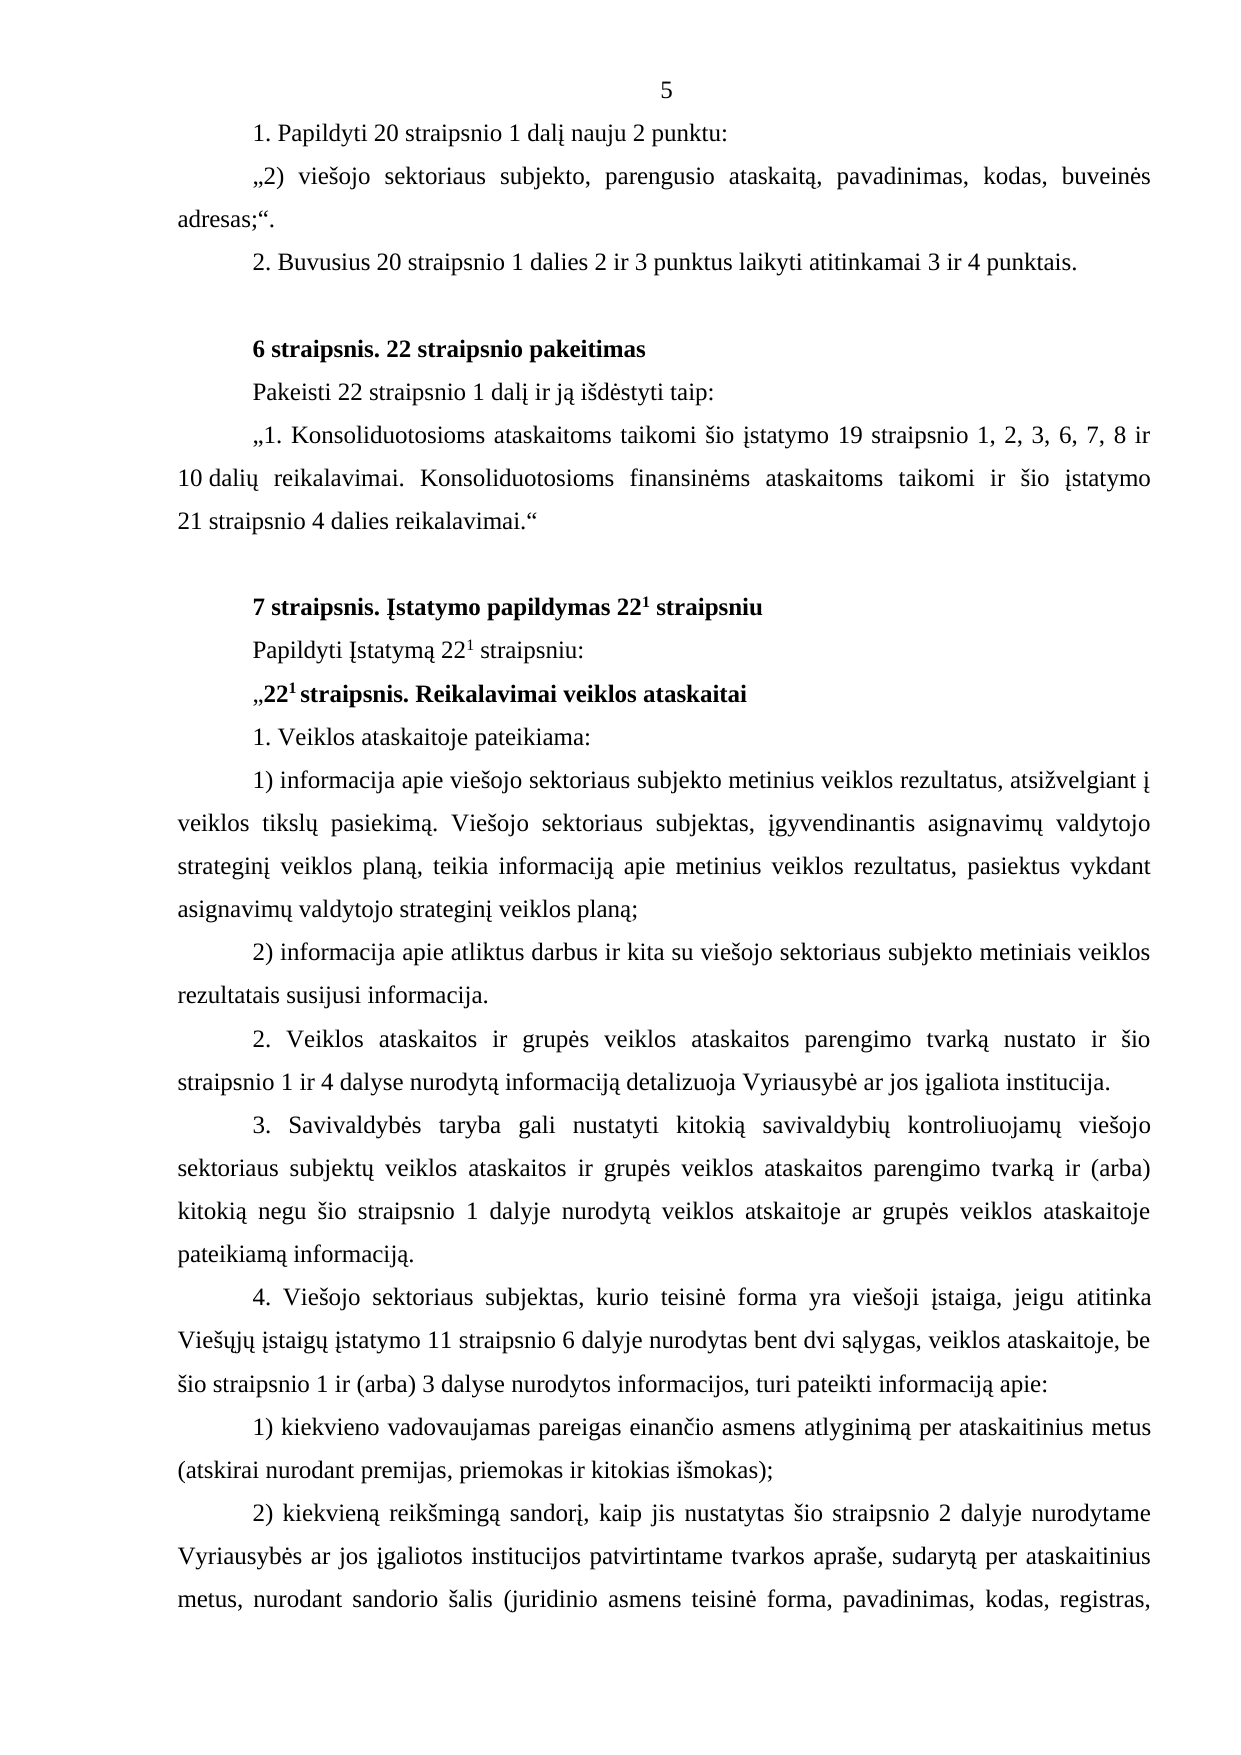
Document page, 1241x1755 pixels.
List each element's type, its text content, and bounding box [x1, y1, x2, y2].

text 2) kiekvieną reikšmingą sandorį, kaip jis nustatytas šio straipsnio 2 dalyje nurodytame Vyriausybės ar jos įgaliotos institucijos patvirtintame tvarkos apraše, sudarytą per ataskaitinius metus, nurodant sandorio šalis (juridinio asmens teisinė forma, pavadinimas, kodas, registras, [177, 1498, 1152, 1613]
text Papildyti Įstatymą 221 straipsniu: [177, 636, 1152, 664]
text „2) viešojo sektoriaus subjekto, parengusio ataskaitą, pavadinimas, kodas, buveinės adresas;“. [177, 161, 1152, 233]
text 1) informacija apie viešojo sektoriaus subjekto metinius veiklos rezultatus, atsižvelgiant į veiklos tikslų pasiekimą. Viešojo sektoriaus subjektas, įgyvendinantis asignavimų valdytojo strateginį veiklos planą, teikia informaciją apie metinius veiklos rezultatus, pasiektus vykdant asignavimų valdytojo strateginį veiklos planą; [177, 765, 1152, 923]
text 2. Veiklos ataskaitos ir grupės veiklos ataskaitos parengimo tvarką nustato ir šio straipsnio 1 ir 4 dalyse nurodytą informaciją detalizuoja Vyriausybė ar jos įgaliota institucija. [177, 1024, 1152, 1096]
text 1. Papildyti 20 straipsnio 1 dalį nauju 2 punktu: [177, 118, 1152, 147]
text 3. Savivaldybės taryba gali nustatyti kitokią savivaldybių kontroliuojamų viešojo sektoriaus subjektų veiklos ataskaitos ir grupės veiklos ataskaitos parengimo tvarką ir (arba) kitokią negu šio straipsnio 1 dalyje nurodytą veiklos atskaitoje ar grupės veiklos ataskaitoje pateikiamą informaciją. [177, 1110, 1152, 1268]
text 1) kiekvieno vadovaujamas pareigas einančio asmens atlyginimą per ataskaitinius metus (atskirai nurodant premijas, priemokas ir kitokias išmokas); [177, 1412, 1152, 1484]
text „221 straipsnis. Reikalavimai veiklos ataskaitai [177, 679, 1152, 707]
text 7 straipsnis. Įstatymo papildymas 221 straipsniu [177, 592, 1152, 621]
text 1. Veiklos ataskaitoje pateikiama: [177, 722, 1152, 751]
text „1. Konsoliduotosioms ataskaitoms taikomi šio įstatymo 19 straipsnio 1, 2, 3, 6, 7, 8 ir 10 dalių reikalavimai. Konsoliduotosioms finansinėms ataskaitoms taikomi ir šio įstatymo 21 straipsnio 4 dalies reikalavimai.“ [177, 420, 1152, 535]
text 6 straipsnis. 22 straipsnio pakeitimas [177, 334, 1152, 362]
text 2. Buvusius 20 straipsnio 1 dalies 2 ir 3 punktus laikyti atitinkamai 3 ir 4 punktais. [177, 247, 1152, 276]
text 4. Viešojo sektoriaus subjektas, kurio teisinė forma yra viešoji įstaiga, jeigu atitinka Viešųjų įstaigų įstatymo 11 straipsnio 6 dalyje nurodytas bent dvi sąlygas, veiklos ataskaitoje, be šio straipsnio 1 ir (arba) 3 dalyse nurodytos informacijos, turi pateikti informaciją apie: [177, 1282, 1152, 1397]
text 2) informacija apie atliktus darbus ir kita su viešojo sektoriaus subjekto metiniais veiklos rezultatais susijusi informacija. [177, 937, 1152, 1009]
text Pakeisti 22 straipsnio 1 dalį ir ją išdėstyti taip: [177, 377, 1152, 406]
